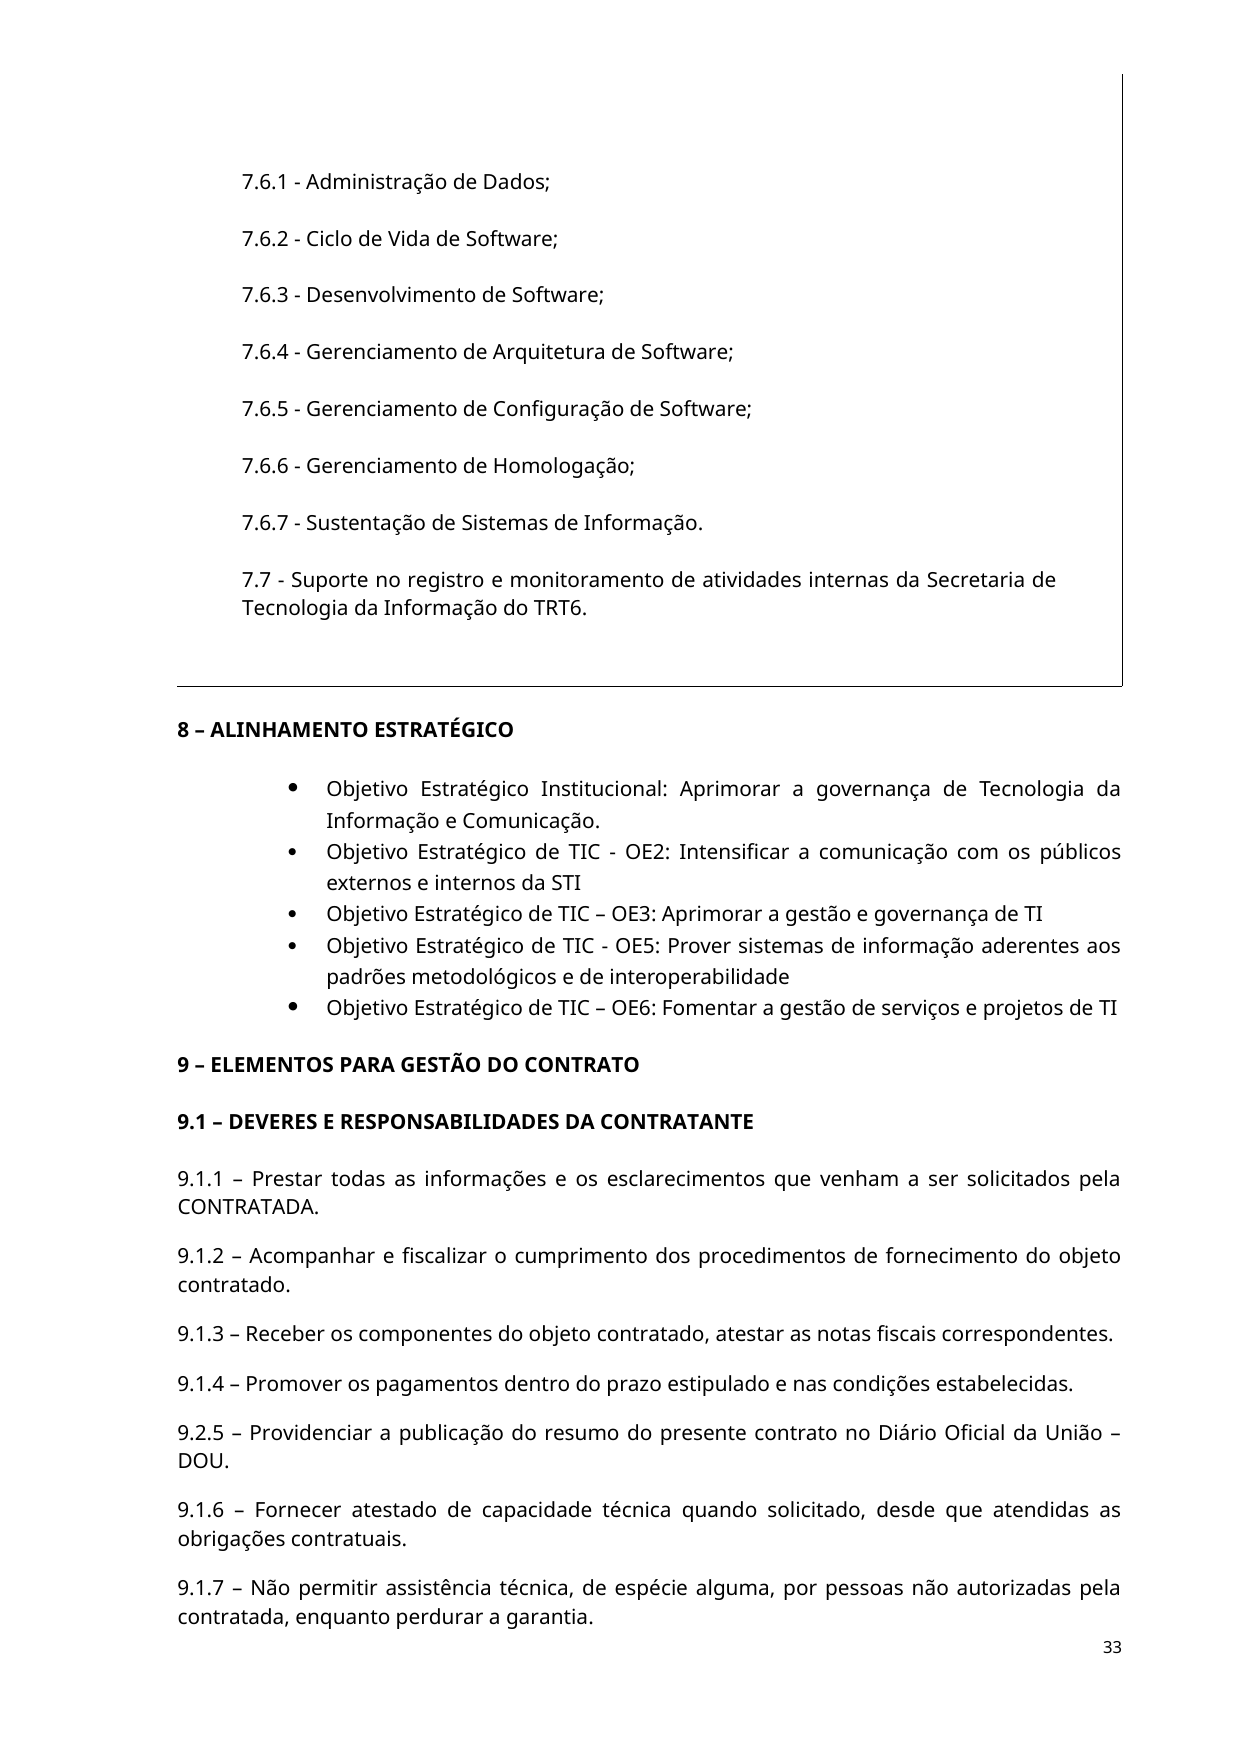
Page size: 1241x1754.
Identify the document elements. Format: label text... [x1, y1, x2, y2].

text 8 – ALINHAMENTO ESTRATÉGICO [177, 715, 1122, 743]
text 9 – ELEMENTOS PARA GESTÃO DO CONTRATO [177, 1050, 1122, 1079]
text 7.7 - Suporte no registro e monitoramento de atividades internas da Secretaria de Tecnologia da Informação do TRT6. [177, 565, 1122, 686]
text 9.2.5 – Providenciar a publicação do resumo do presente contrato no Diário Oficial da União – DOU. [177, 1418, 1122, 1475]
text 7.6.6 - Gerenciamento de Homologação; [177, 451, 1122, 480]
list Objetivo Estratégico de TIC - OE2: Intensificar a comunicação com os públicos externos e internos da STI [288, 834, 1122, 897]
text 7.6.1 - Administração de Dados; [177, 167, 1122, 195]
text 7.6.3 - Desenvolvimento de Software; [177, 281, 1122, 309]
text 9.1.7 – Não permitir assistência técnica, de espécie alguma, por pessoas não autorizadas pela contratada, enquanto perdurar a garantia. [177, 1573, 1122, 1630]
text 7.6.2 - Ciclo de Vida de Software; [177, 224, 1122, 252]
text 9.1.1 – Prestar todas as informações e os esclarecimentos que venham a ser solicitados pela CONTRATADA. [177, 1164, 1122, 1221]
list Objetivo Estratégico Institucional: Aprimorar a governança de Tecnologia da Informação e Comunicação. [288, 772, 1122, 834]
text 7.6.4 - Gerenciamento de Arquitetura de Software; [177, 337, 1122, 366]
text 9.1 – DEVERES E RESPONSABILIDADES DA CONTRATANTE [177, 1107, 1122, 1136]
list Objetivo Estratégico de TIC - OE5: Prover sistemas de informação aderentes aos padrões metodológicos e de interoperabilidade [288, 928, 1122, 991]
text 9.1.6 – Fornecer atestado de capacidade técnica quando solicitado, desde que atendidas as obrigações contratuais. [177, 1496, 1122, 1552]
text 9.1.3 – Receber os componentes do objeto contratado, atestar as notas fiscais correspondentes. [177, 1319, 1122, 1348]
list Objetivo Estratégico de TIC – OE3: Aprimorar a gestão e governança de TI [288, 897, 1122, 928]
list Objetivo Estratégico de TIC – OE6: Fomentar a gestão de serviços e projetos de TI [288, 991, 1122, 1022]
text 7.6.7 - Sustentação de Sistemas de Informação. [177, 508, 1122, 537]
text 7.6.5 - Gerenciamento de Configuração de Software; [177, 394, 1122, 423]
text 9.1.4 – Promover os pagamentos dentro do prazo estipulado e nas condições estabelecidas. [177, 1369, 1122, 1397]
text 9.1.2 – Acompanhar e fiscalizar o cumprimento dos procedimentos de fornecimento do objeto contratado. [177, 1242, 1122, 1298]
